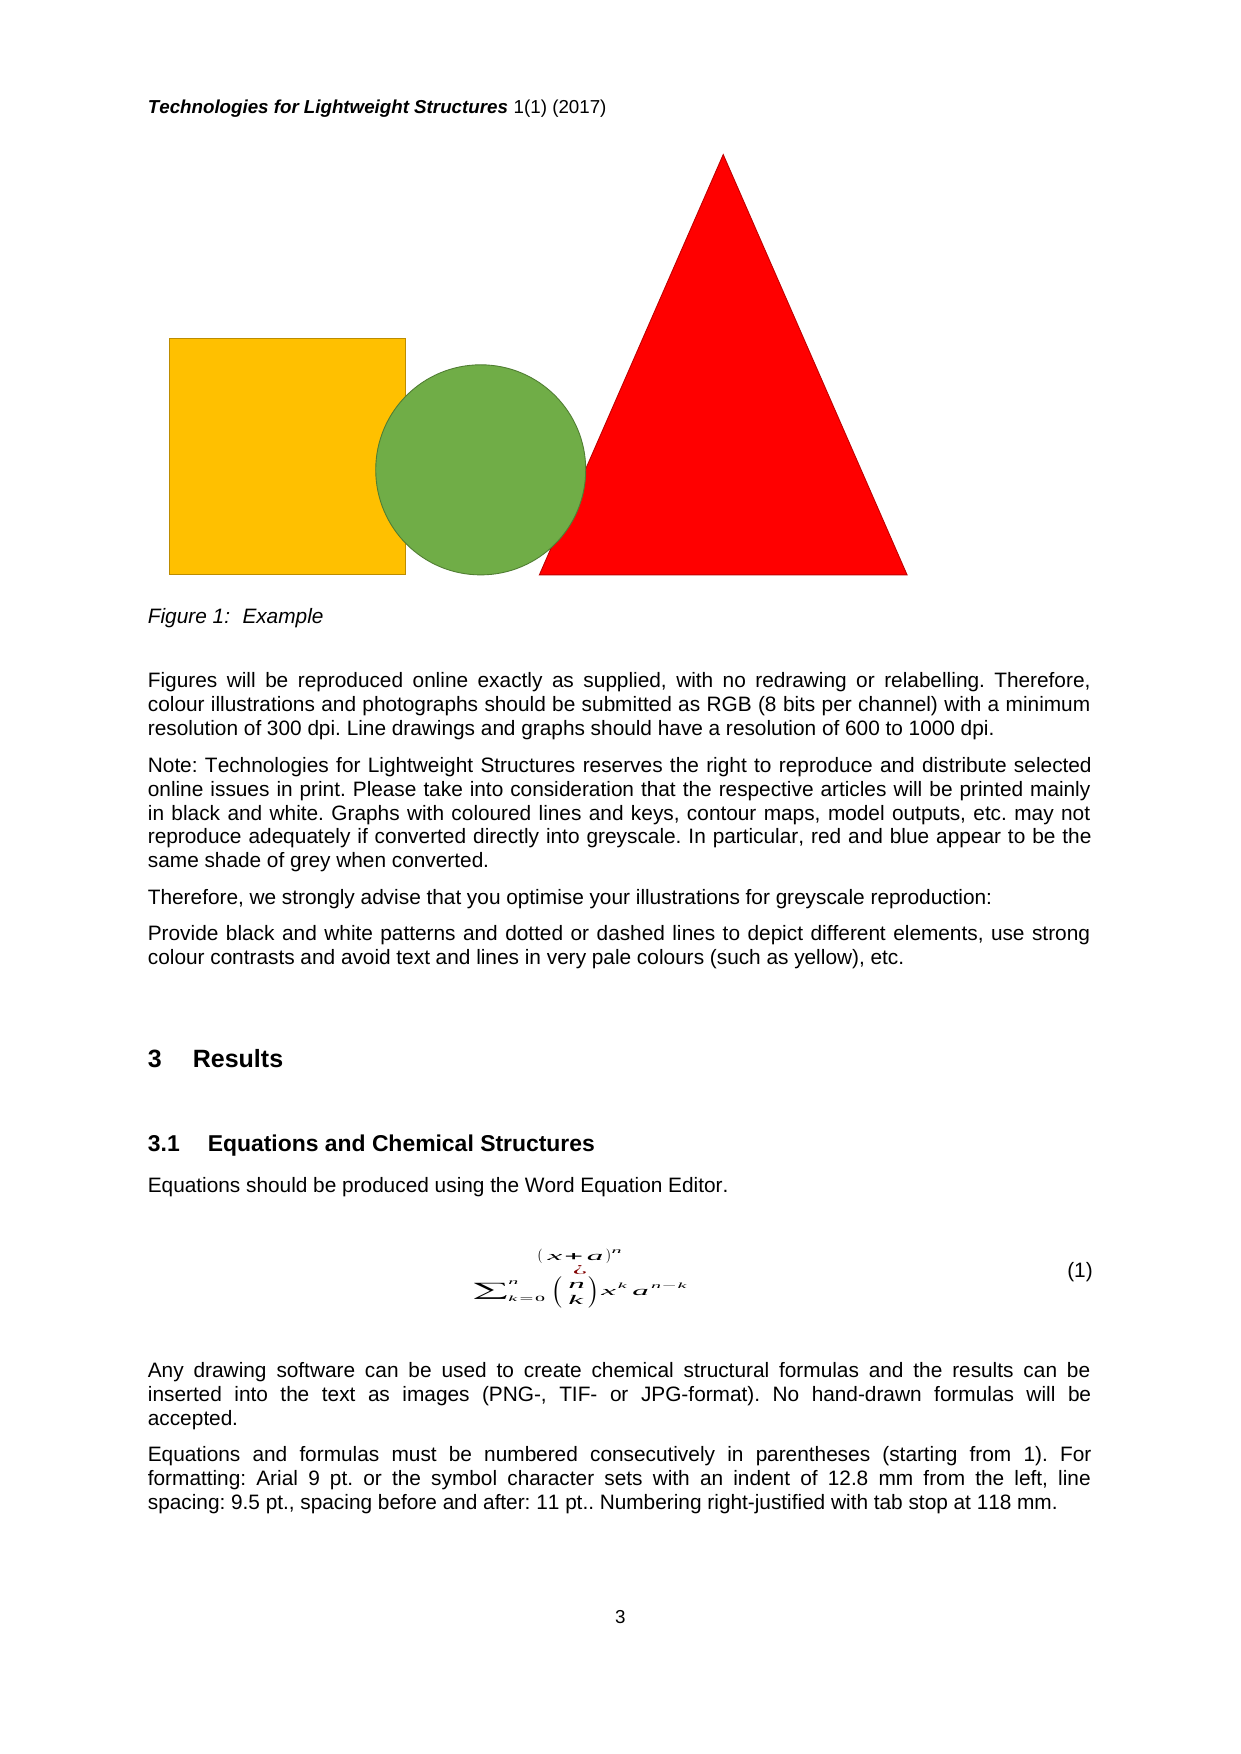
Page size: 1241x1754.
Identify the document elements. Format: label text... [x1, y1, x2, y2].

list Equations and Chemical Structures [148, 1129, 1092, 1157]
text Therefore, we strongly advise that you optimise your illustrations for greyscale reproduction: [148, 885, 1092, 909]
text Equations should be produced using the Word Equation Editor. [148, 1173, 1092, 1197]
text (1) [148, 1246, 1092, 1309]
text Equations and formulas must be numbered consecutively in parentheses (starting from 1). For formatting: Arial 9 pt. or the symbol character sets with an indent of 12.8 mm from the left, line spacing: 9.5 pt., spacing before and after: 11 pt.. Numbering right-justified with tab stop at 118 mm. [148, 1442, 1092, 1514]
list Results [148, 1044, 1092, 1073]
text Provide black and white patterns and dotted or dashed lines to depict different elements, use strong colour contrasts and avoid text and lines in very pale colours (such as yellow), etc. [148, 921, 1092, 969]
text Note: Technologies for Lightweight Structures reserves the right to reproduce and distribute selected online issues in print. Please take into consideration that the respective articles will be printed mainly in black and white. Graphs with coloured lines and keys, contour maps, model outputs, etc. may not reproduce adequately if converted directly into greyscale. In particular, red and blue appear to be the same shade of grey when converted. [148, 752, 1092, 872]
text Figure 1: Example [148, 603, 1092, 627]
text Any drawing software can be used to create chemical structural formulas and the results can be inserted into the text as images (PNG-, TIF- or JPG-format). No hand-drawn formulas will be accepted. [148, 1358, 1092, 1429]
text Figures will be reproduced online exactly as supplied, with no redrawing or relabelling. Therefore, colour illustrations and photographs should be submitted as RGB (8 bits per channel) with a minimum resolution of 300 dpi. Line drawings and graphs should have a resolution of 600 to 1000 dpi. [148, 668, 1092, 740]
